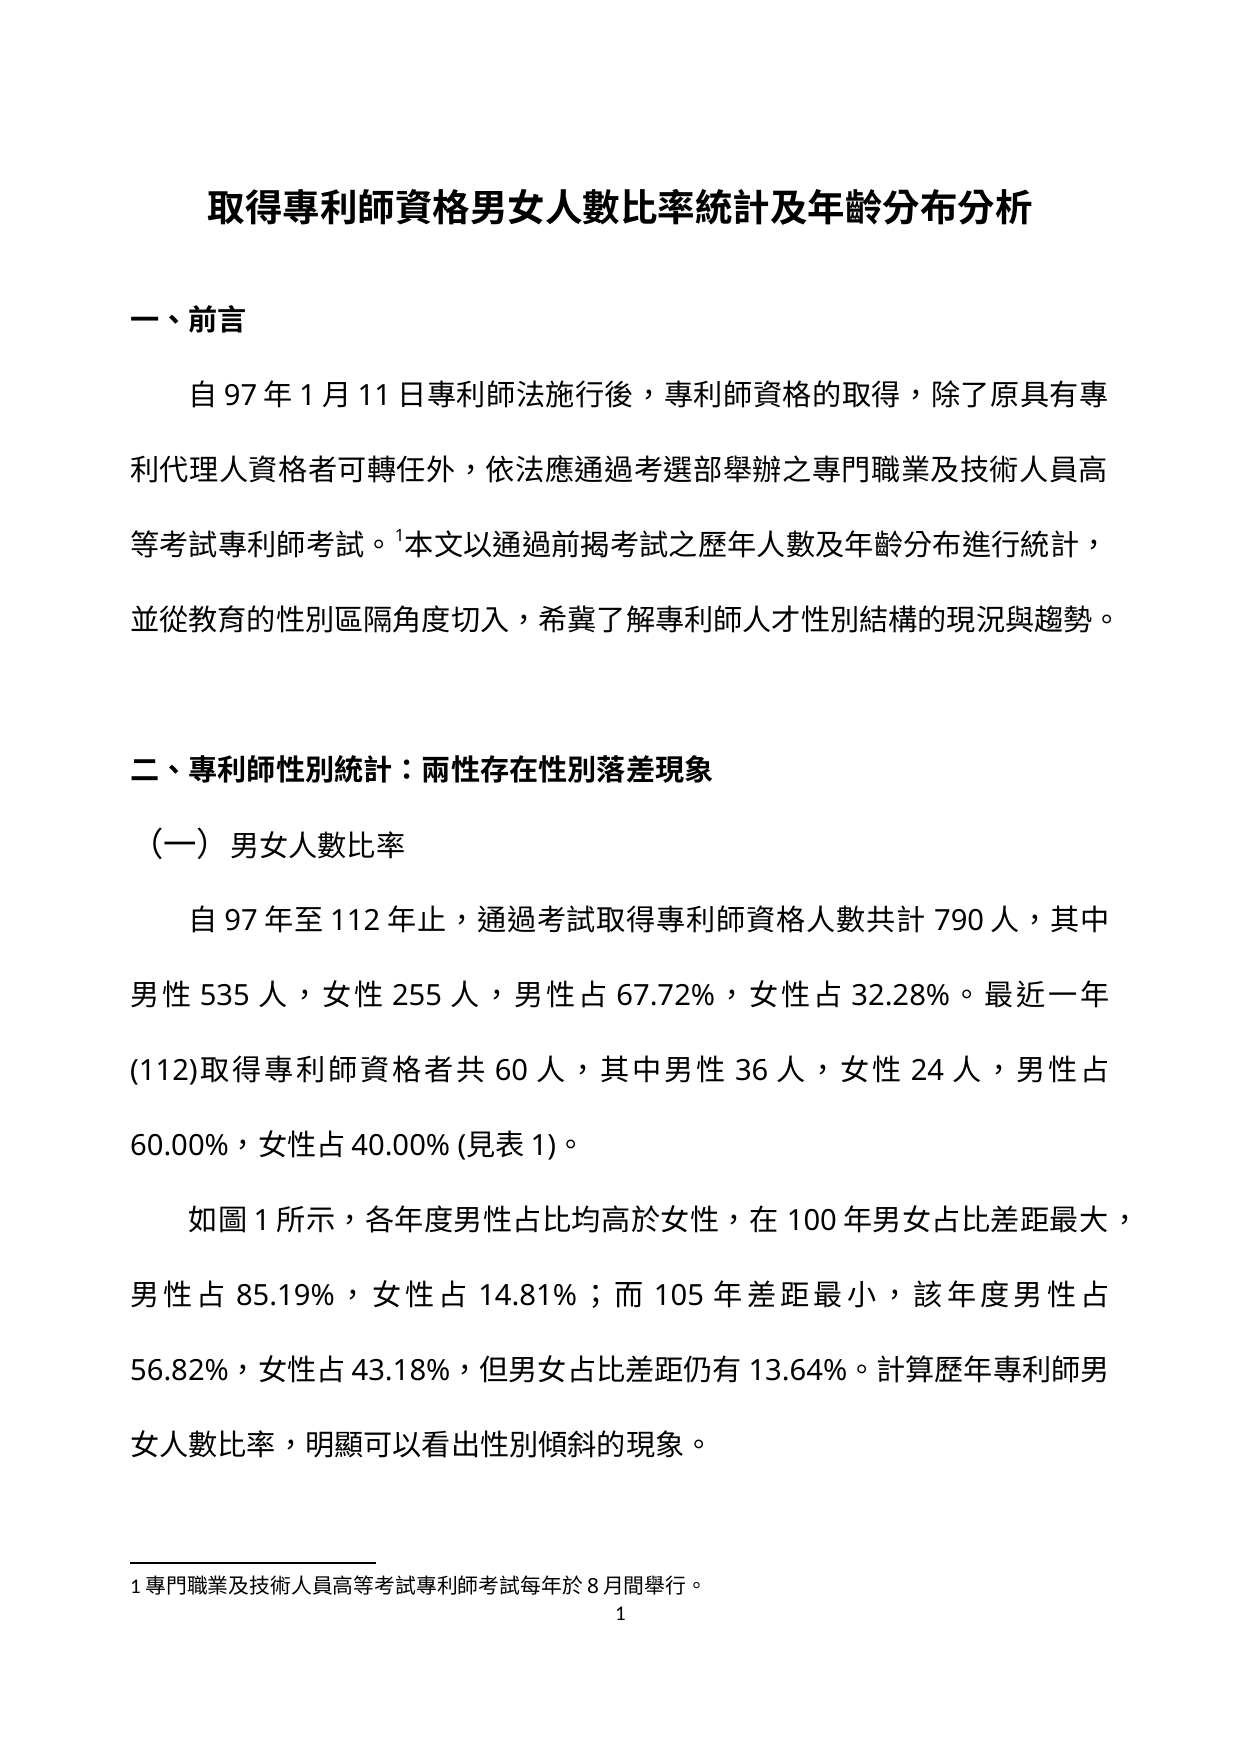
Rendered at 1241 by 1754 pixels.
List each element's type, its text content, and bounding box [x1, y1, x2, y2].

text 自97年至112年止，通過考試取得專利師資格人數共計790人，其中男性535人，女性255人，男性占67.72%，女性占32.28%。最近一年(112)取得專利師資格者共60人，其中男性36人，女性24人，男性占60.00%，女性占40.00% (見表1)。 [130, 880, 1110, 1180]
text 自97年1月11日專利師法施行後，專利師資格的取得，除了原具有專利代理人資格者可轉任外，依法應通過考選部舉辦之專門職業及技術人員高等考試專利師考試。本文以通過前揭考試之歷年人數及年齡分布進行統計，並從教育的性別區隔角度切入，希冀了解專利師人才性別結構的現況與趨勢。 [130, 355, 1110, 655]
text 如圖1所示，各年度男性占比均高於女性，在100年男女占比差距最大，男性占85.19%，女性占14.81%；而105年差距最小，該年度男性占56.82%，女性占43.18%，但男女占比差距仍有13.64%。計算歷年專利師男女人數比率，明顯可以看出性別傾斜的現象。 [130, 1180, 1110, 1480]
text 取得專利師資格男女人數比率統計及年齡分布分析 [130, 167, 1110, 242]
subtitle 專利師性別統計：兩性存在性別落差現象 [130, 730, 1110, 805]
subtitle 前言 [130, 280, 1110, 355]
text 專門職業及技術人員高等考試專利師考試每年於8月間舉行。 [130, 1569, 1110, 1600]
subtitle 男女人數比率 [130, 805, 1110, 880]
